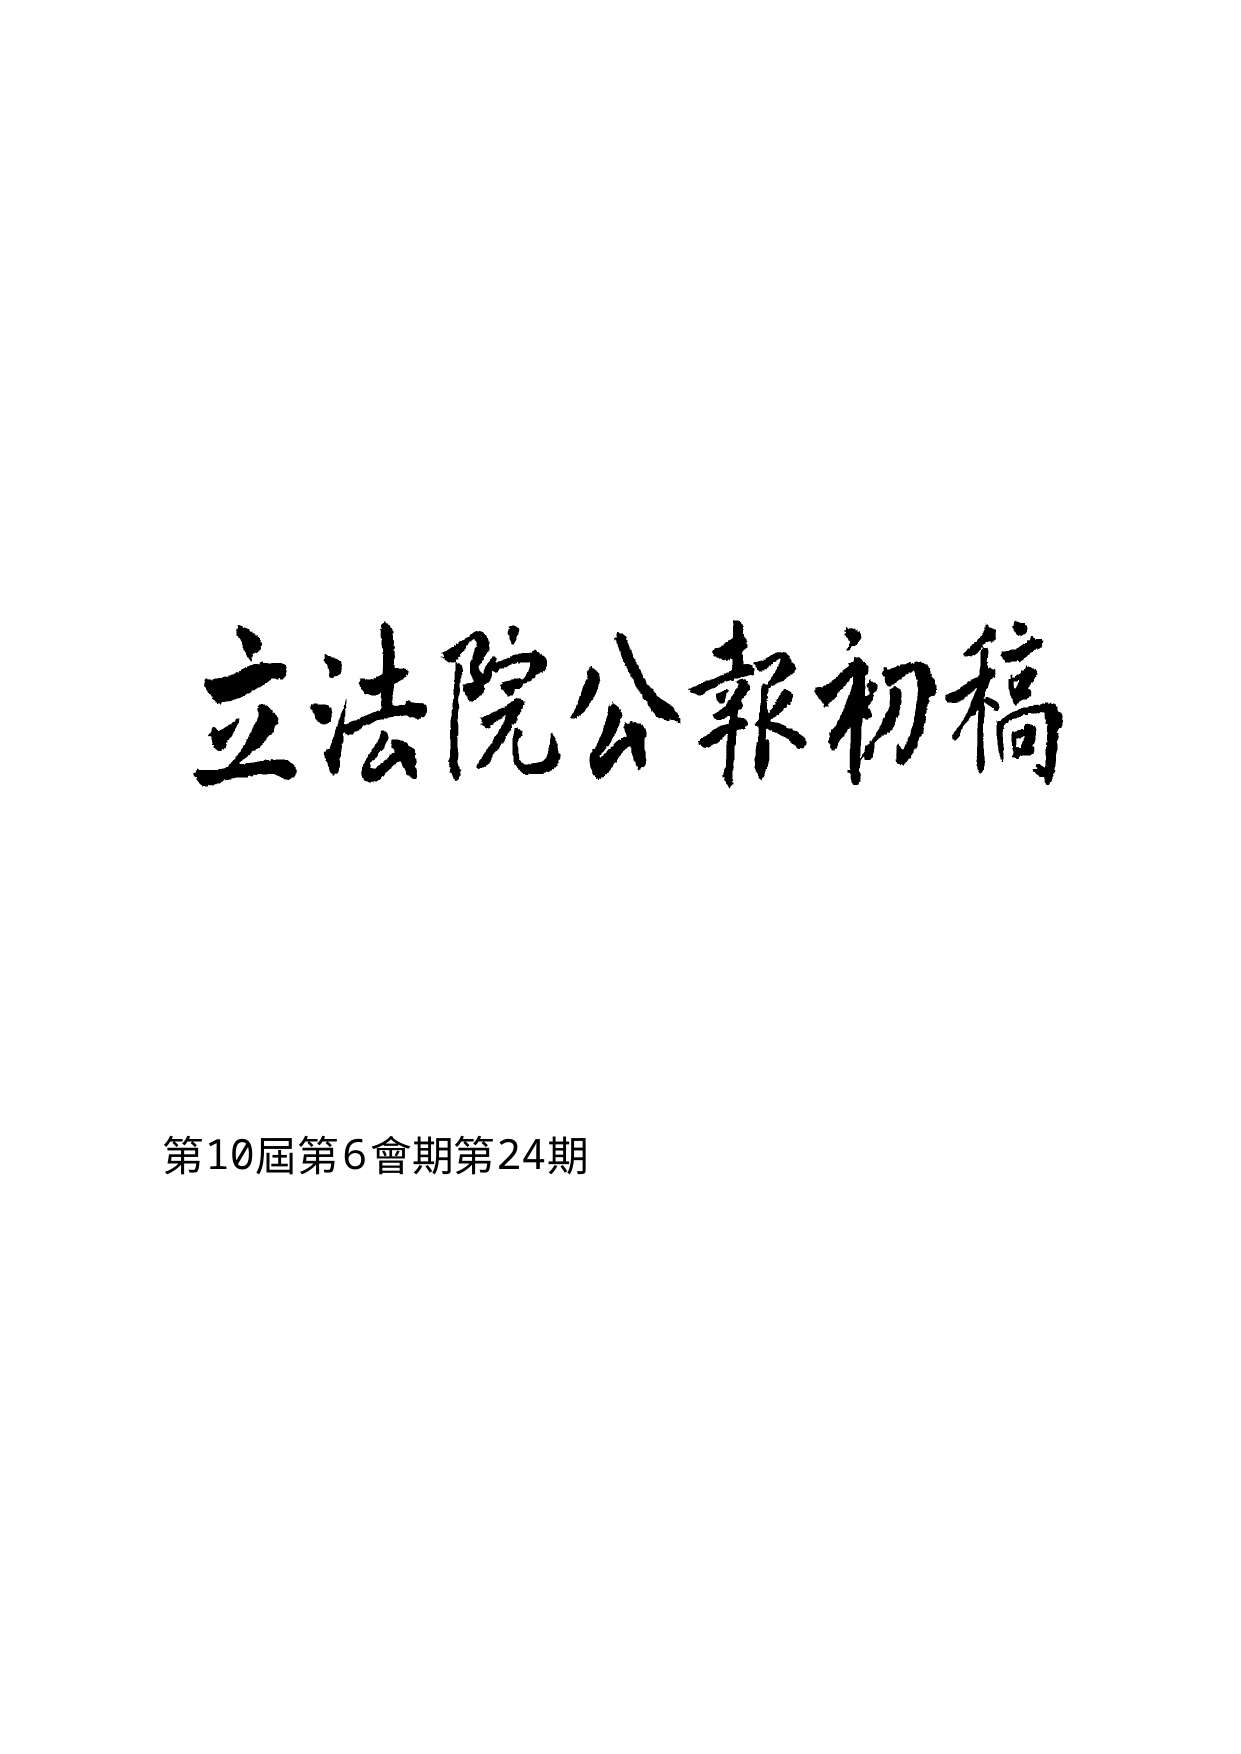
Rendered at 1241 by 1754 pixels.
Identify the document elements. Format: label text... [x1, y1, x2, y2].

table_header [151, 406, 1098, 902]
table_header 第10屆第6會期第24期 [151, 1089, 617, 1234]
